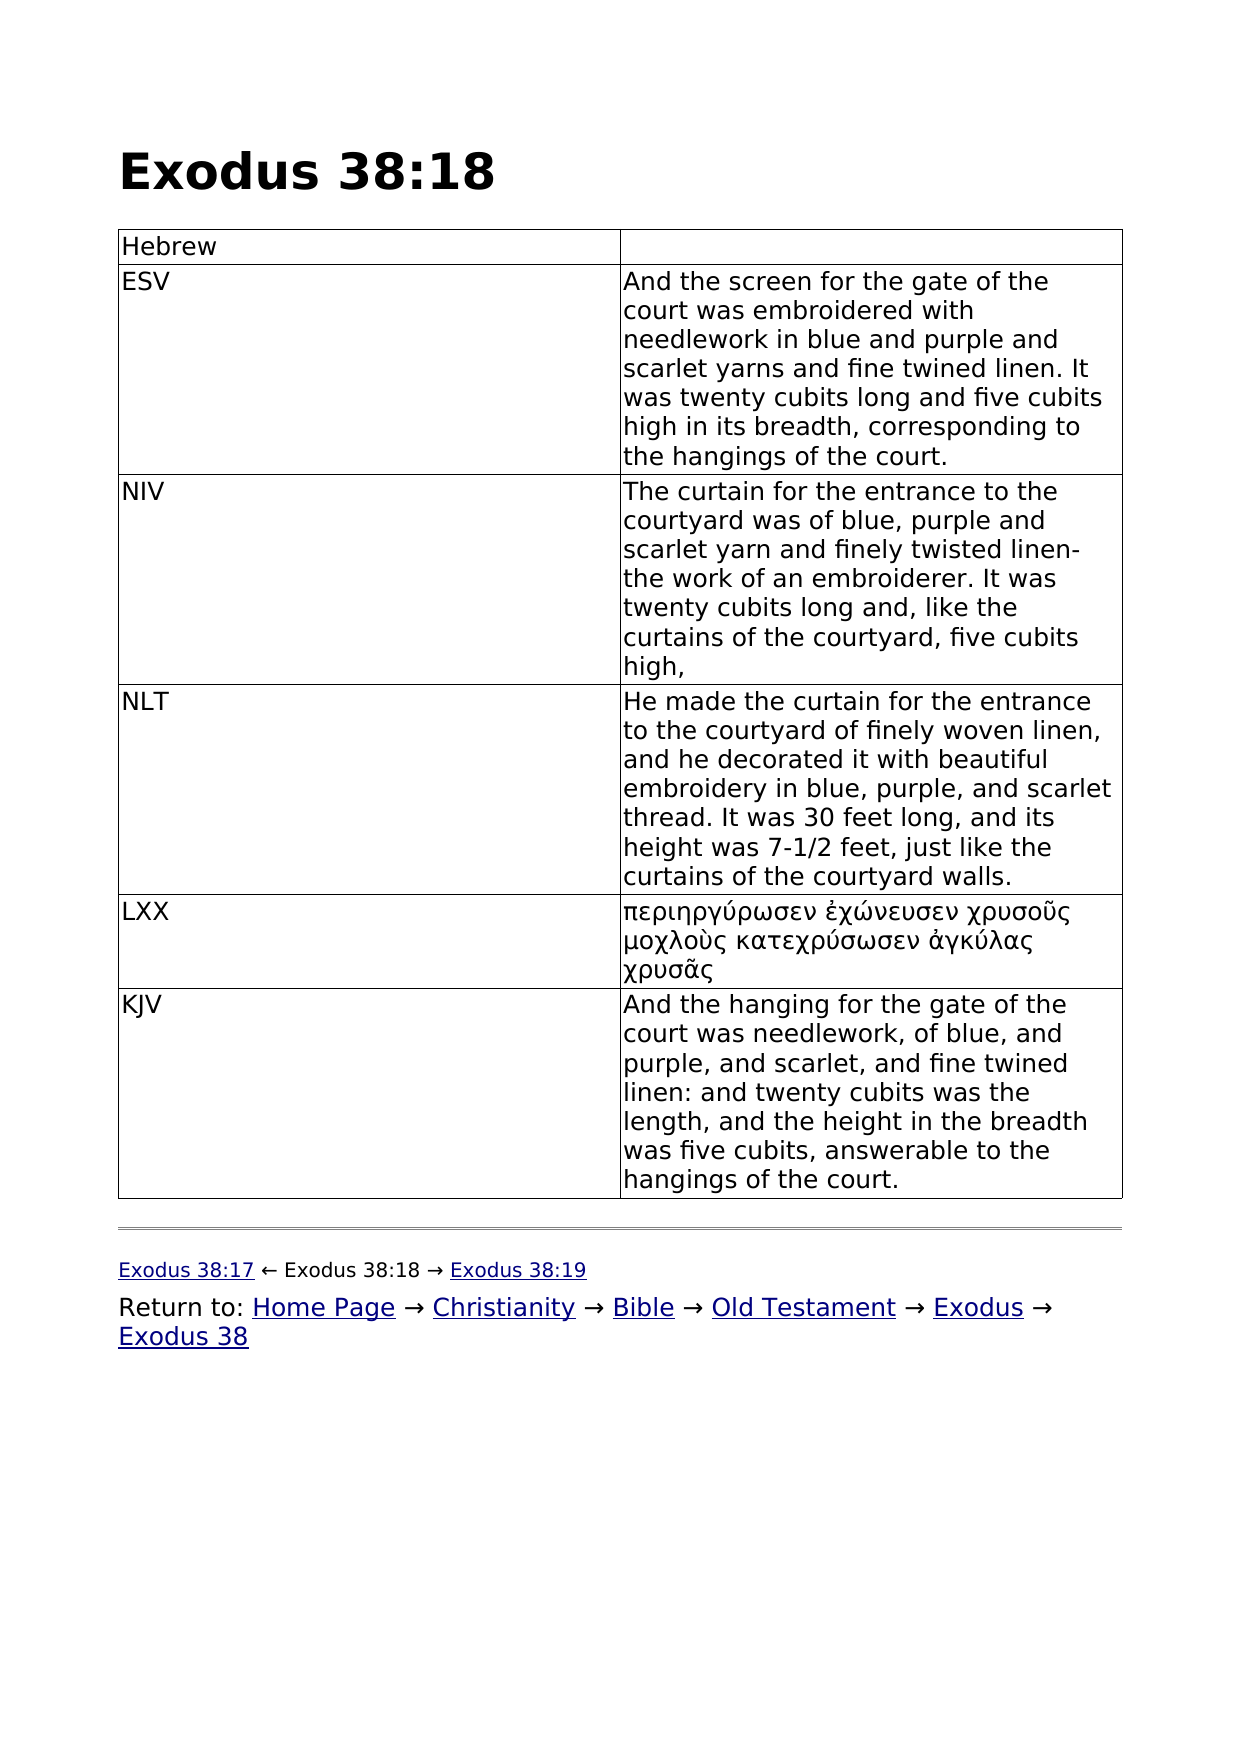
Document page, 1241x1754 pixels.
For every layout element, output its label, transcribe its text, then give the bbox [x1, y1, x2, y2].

table_cell NLT [119, 685, 620, 894]
table_cell The curtain for the entrance to the courtyard was of blue, purple and scarlet yarn and finely twisted linen-the work of an embroiderer. It was twenty cubits long and, like the curtains of the courtyard, five cubits high, [621, 475, 1122, 684]
table_cell And the screen for the gate of the court was embroidered with needlework in blue and purple and scarlet yarns and fine twined linen. It was twenty cubits long and five cubits high in its breadth, corresponding to the hangings of the court. [621, 265, 1122, 474]
table_header Hebrew [119, 230, 620, 264]
table_cell ESV [119, 265, 620, 474]
table_cell LXX [119, 895, 620, 987]
text Return to: Home Page → Christianity → Bible → Old Testament → Exodus → Exodus 38 [118, 1293, 1122, 1351]
table_header [621, 230, 1122, 264]
text Exodus 38:17 ← Exodus 38:18 → Exodus 38:19 [118, 1259, 1122, 1293]
table_cell NIV [119, 475, 620, 684]
table_cell He made the curtain for the entrance to the courtyard of finely woven linen, and he decorated it with beautiful embroidery in blue, purple, and scarlet thread. It was 30 feet long, and its height was 7-1/2 feet, just like the curtains of the courtyard walls. [621, 685, 1122, 894]
table_cell περιηργύρωσεν ἐχώνευσεν χρυσοῦς μοχλοὺς κατεχρύσωσεν ἀγκύλας χρυσᾶς [621, 895, 1122, 987]
table_cell KJV [119, 989, 620, 1198]
subtitle Exodus 38:18 [118, 143, 1122, 201]
table_cell And the hanging for the gate of the court was needlework, of blue, and purple, and scarlet, and fine twined linen: and twenty cubits was the length, and the height in the breadth was five cubits, answerable to the hangings of the court. [621, 989, 1122, 1198]
